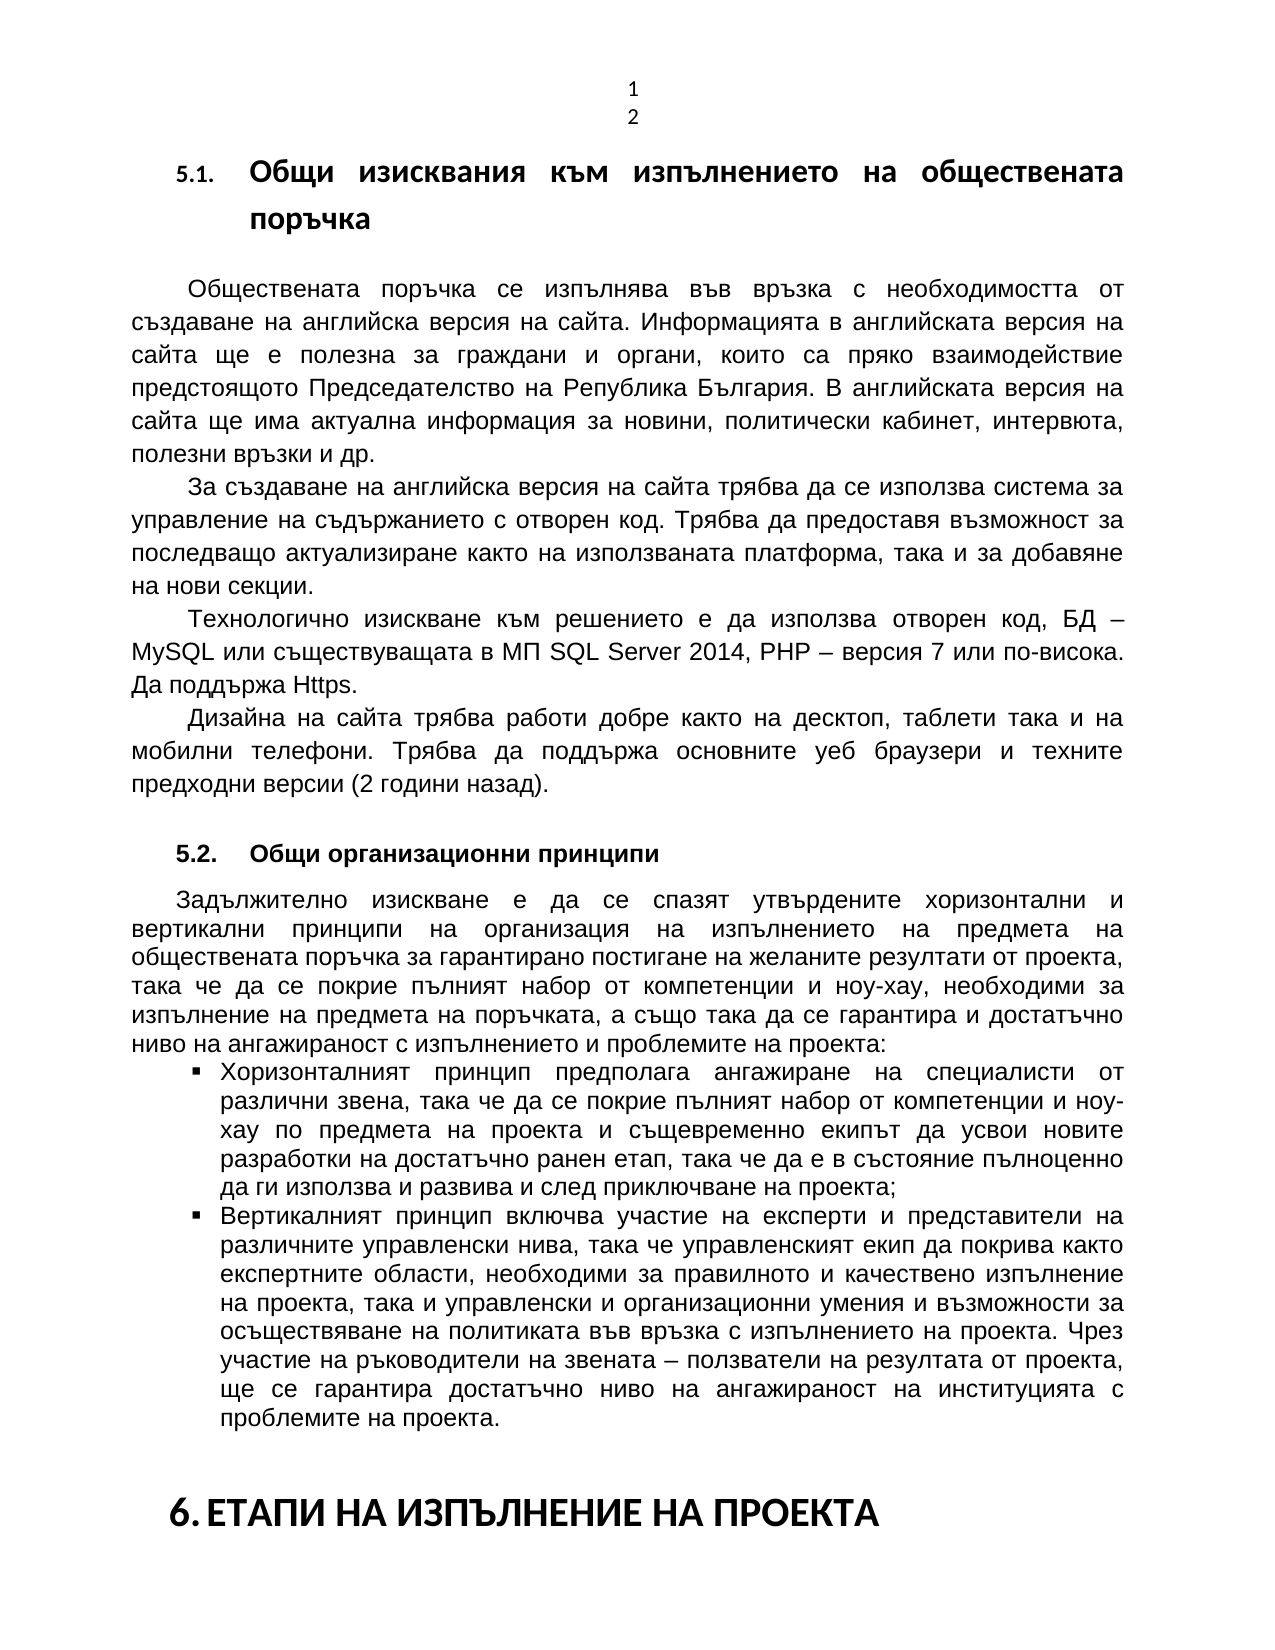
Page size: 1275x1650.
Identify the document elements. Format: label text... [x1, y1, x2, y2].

text За създаване на английска версия на сайта трябва да се използва система за управление на съдържанието с отворен код. Трябва да предоставя възможност за последващо актуализиране както на използваната платформа, така и за добавяне на нови секции. [131, 472, 1125, 600]
text Технологично изискване към решението е да използва отворен код, БД – MySQL или съществуващата в МП SQL Server 2014, PHP – версия 7 или по-висока. Да поддържа Https. [131, 604, 1125, 699]
text Обществената поръчка се изпълнява във връзка с необходимостта от създаване на английска версия на сайта. Информацията в английската версия на сайта ще е полезна за граждани и органи, които са пряко взаимодействие предстоящото Председателство на Република България. В английската версия на сайта ще има актуална информация за новини, политически кабинет, интервюта, полезни връзки и др. [131, 274, 1125, 468]
subtitle Общи изисквания към изпълнението на обществената поръчка [176, 150, 1125, 237]
list Вертикалният принцип включва участие на експерти и представители на различните управленски нива, така че управленският екип да покрива както експертните области, необходими за правилното и качествено изпълнение на проекта, така и управленски и организационни умения и възможности за осъществяване на политиката във връзка с изпълнението на проекта. Чрез участие на ръководители на звената – ползватели на резултата от проекта, ще се гарантира достатъчно ниво на ангажираност на институцията с проблемите на проекта. [190, 1201, 1125, 1431]
list Хоризонталният принцип предполага ангажиране на специалисти от различни звена, така че да се покрие пълният набор от компетенции и ноу-хау по предмета на проекта и същевременно екипът да усвои новите разработки на достатъчно ранен етап, така че да е в състояние пълноценно да ги използва и развива и след приключване на проекта; [190, 1057, 1125, 1201]
text Дизайна на сайта трябва работи добре както на десктоп, таблети така и на мобилни телефони. Трябва да поддържа основните уеб браузери и техните предходни версии (2 години назад). [131, 703, 1125, 798]
text Задължително изискване е да се спазят утвърдените хоризонтални и вертикални принципи на организация на изпълнението на предмета на обществената поръчка за гарантирано постигане на желаните резултати от проекта, така че да се покрие пълният набор от компетенции и ноу-хау, необходими за изпълнение на предмета на поръчката, а също така да се гарантира и достатъчно ниво на ангажираност с изпълнението и проблемите на проекта: [131, 885, 1125, 1057]
subtitle Общи организационни принципи [176, 839, 1125, 868]
subtitle ЕТАПИ НА ИЗПЪЛНЕНИЕ НА ПРОЕКТА [169, 1486, 1125, 1537]
